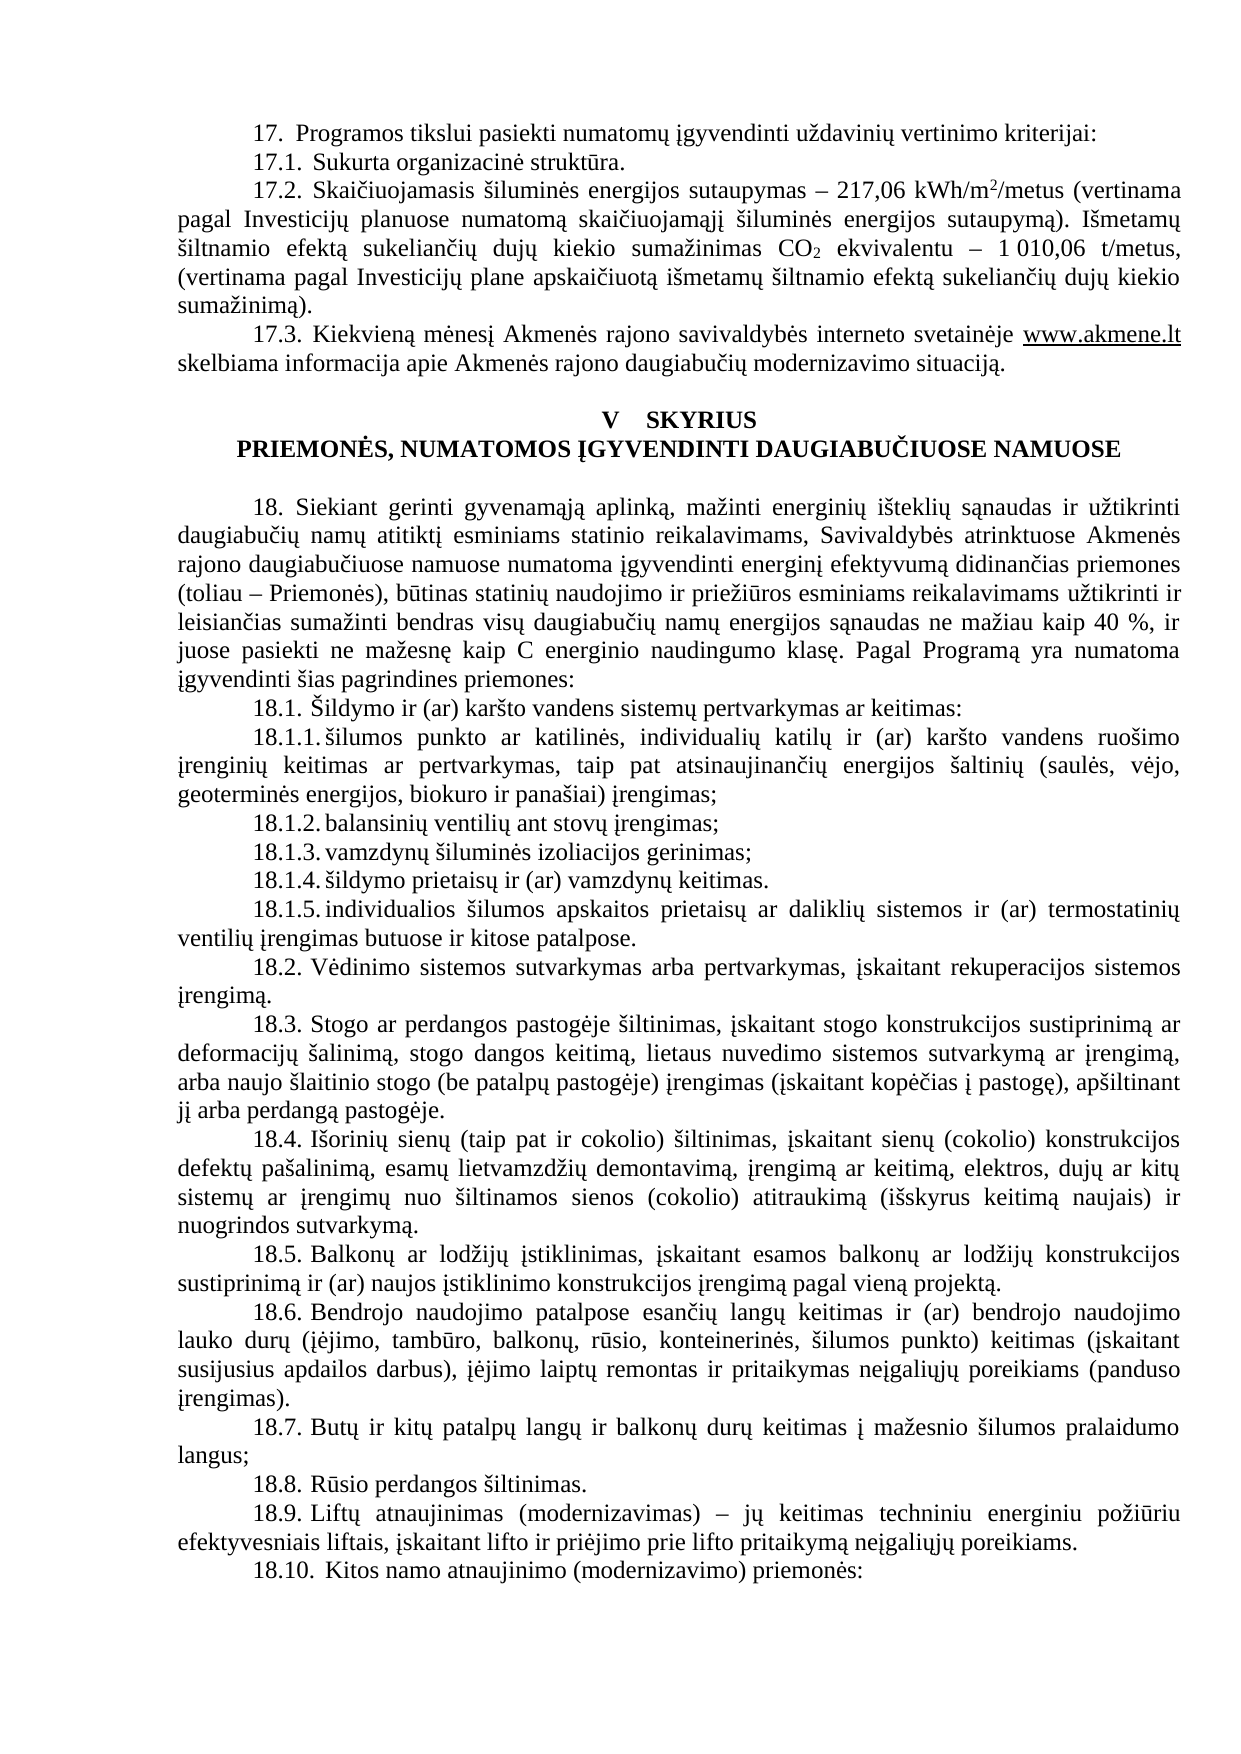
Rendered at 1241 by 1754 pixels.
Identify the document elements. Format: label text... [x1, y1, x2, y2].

text 18.8. Rūsio perdangos šiltinimas. [177, 1469, 1181, 1498]
text 18.10. Kitos namo atnaujinimo (modernizavimo) priemonės: [177, 1556, 1181, 1584]
text 18.4. Išorinių sienų (taip pat ir cokolio) šiltinimas, įskaitant sienų (cokolio) konstrukcijos defektų pašalinimą, esamų lietvamzdžių demontavimą, įrengimą ar keitimą, elektros, dujų ar kitų sistemų ar įrengimų nuo šiltinamos sienos (cokolio) atitraukimą (išskyrus keitimą naujais) ir nuogrindos sutvarkymą. [177, 1124, 1181, 1239]
text V SKYRIUS [177, 406, 1181, 434]
text 18.1.4. šildymo prietaisų ir (ar) vamzdynų keitimas. [177, 866, 1181, 894]
text 18.2. Vėdinimo sistemos sutvarkymas arba pertvarkymas, įskaitant rekuperacijos sistemos įrengimą. [177, 952, 1181, 1009]
text 18.1.1. šilumos punkto ar katilinės, individualių katilų ir (ar) karšto vandens ruošimo įrenginių keitimas ar pertvarkymas, taip pat atsinaujinančių energijos šaltinių (saulės, vėjo, geoterminės energijos, biokuro ir panašiai) įrengimas; [177, 722, 1181, 808]
text 17.1. Sukurta organizacinė struktūra. [177, 147, 1181, 176]
text 17. Programos tikslui pasiekti numatomų įgyvendinti uždavinių vertinimo kriterijai: [177, 118, 1181, 147]
text 18.5. Balkonų ar lodžijų įstiklinimas, įskaitant esamos balkonų ar lodžijų konstrukcijos sustiprinimą ir (ar) naujos įstiklinimo konstrukcijos įrengimą pagal vieną projektą. [177, 1239, 1181, 1297]
text 18. Siekiant gerinti gyvenamąją aplinką, mažinti energinių išteklių sąnaudas ir užtikrinti daugiabučių namų atitiktį esminiams statinio reikalavimams, Savivaldybės atrinktuose Akmenės rajono daugiabučiuose namuose numatoma įgyvendinti energinį efektyvumą didinančias priemones (toliau – Priemonės), būtinas statinių naudojimo ir priežiūros esminiams reikalavimams užtikrinti ir leisiančias sumažinti bendras visų daugiabučių namų energijos sąnaudas ne mažiau kaip 40 %, ir juose pasiekti ne mažesnę kaip C energinio naudingumo klasę. Pagal Programą yra numatoma įgyvendinti šias pagrindines priemones: [177, 492, 1181, 693]
text 18.7. Butų ir kitų patalpų langų ir balkonų durų keitimas į mažesnio šilumos pralaidumo langus; [177, 1412, 1181, 1469]
text PRIEMONĖS, NUMATOMOS ĮGYVENDINTI DAUGIABUČIUOSE NAMUOSE [177, 434, 1181, 463]
text 17.3. Kiekvieną mėnesį Akmenės rajono savivaldybės interneto svetainėje www.akmene.lt skelbiama informacija apie Akmenės rajono daugiabučių modernizavimo situaciją. [177, 319, 1181, 377]
text 18.6. Bendrojo naudojimo patalpose esančių langų keitimas ir (ar) bendrojo naudojimo lauko durų (įėjimo, tambūro, balkonų, rūsio, konteinerinės, šilumos punkto) keitimas (įskaitant susijusius apdailos darbus), įėjimo laiptų remontas ir pritaikymas neįgaliųjų poreikiams (panduso įrengimas). [177, 1297, 1181, 1412]
text 18.1.3. vamzdynų šiluminės izoliacijos gerinimas; [177, 837, 1181, 866]
text 18.1. Šildymo ir (ar) karšto vandens sistemų pertvarkymas ar keitimas: [177, 693, 1181, 722]
text 17.2. Skaičiuojamasis šiluminės energijos sutaupymas – 217,06 kWh/m2/metus (vertinama pagal Investicijų planuose numatomą skaičiuojamąjį šiluminės energijos sutaupymą). Išmetamų šiltnamio efektą sukeliančių dujų kiekio sumažinimas CO2 ekvivalentu – 1 010,06 t/metus, (vertinama pagal Investicijų plane apskaičiuotą išmetamų šiltnamio efektą sukeliančių dujų kiekio sumažinimą). [177, 176, 1181, 319]
text 18.3. Stogo ar perdangos pastogėje šiltinimas, įskaitant stogo konstrukcijos sustiprinimą ar deformacijų šalinimą, stogo dangos keitimą, lietaus nuvedimo sistemos sutvarkymą ar įrengimą, arba naujo šlaitinio stogo (be patalpų pastogėje) įrengimas (įskaitant kopėčias į pastogę), apšiltinant jį arba perdangą pastogėje. [177, 1009, 1181, 1124]
text 18.1.5. individualios šilumos apskaitos prietaisų ar daliklių sistemos ir (ar) termostatinių ventilių įrengimas butuose ir kitose patalpose. [177, 894, 1181, 952]
text 18.1.2. balansinių ventilių ant stovų įrengimas; [177, 808, 1181, 837]
text 18.9. Liftų atnaujinimas (modernizavimas) – jų keitimas techniniu energiniu požiūriu efektyvesniais liftais, įskaitant lifto ir priėjimo prie lifto pritaikymą neįgaliųjų poreikiams. [177, 1498, 1181, 1556]
